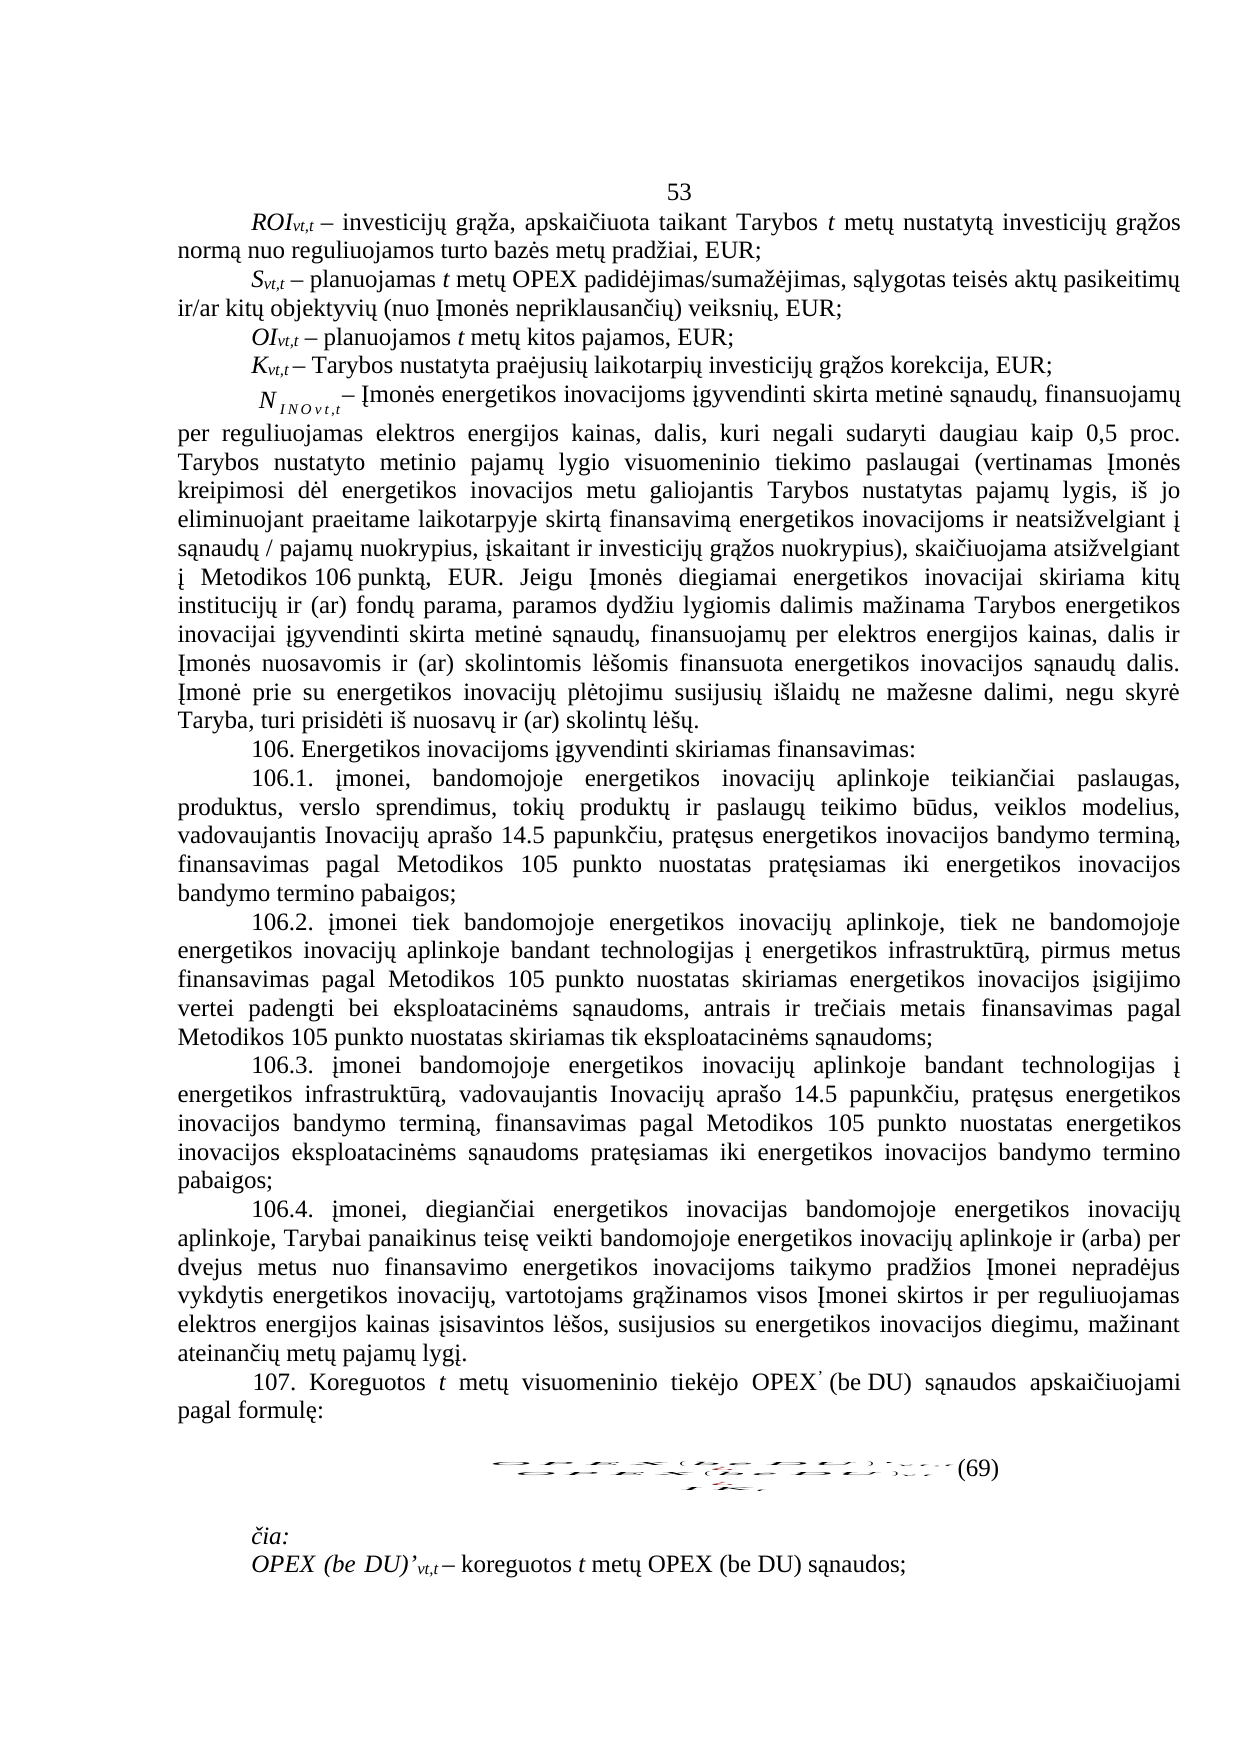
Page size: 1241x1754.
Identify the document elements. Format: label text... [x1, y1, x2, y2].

text 106.4. įmonei, diegiančiai energetikos inovacijas bandomojoje energetikos inovacijų aplinkoje, Tarybai panaikinus teisę veikti bandomojoje energetikos inovacijų aplinkoje ir (arba) per dvejus metus nuo finansavimo energetikos inovacijoms taikymo pradžios Įmonei nepradėjus vykdytis energetikos inovacijų, vartotojams grąžinamos visos Įmonei skirtos ir per reguliuojamas elektros energijos kainas įsisavintos lėšos, susijusios su energetikos inovacijos diegimu, mažinant ateinančių metų pajamų lygį. [177, 1194, 1181, 1367]
text ROIvt,t – investicijų grąža, apskaičiuota taikant Tarybos t metų nustatytą investicijų grąžos normą nuo reguliuojamos turto bazės metų pradžiai, EUR; [177, 207, 1181, 264]
text – Įmonės energetikos inovacijoms įgyvendinti skirta metinė sąnaudų, finansuojamų per reguliuojamas elektros energijos kainas, dalis, kuri negali sudaryti daugiau kaip 0,5 proc. Tarybos nustatyto metinio pajamų lygio visuomeninio tiekimo paslaugai (vertinamas Įmonės kreipimosi dėl energetikos inovacijos metu galiojantis Tarybos nustatytas pajamų lygis, iš jo eliminuojant praeitame laikotarpyje skirtą finansavimą energetikos inovacijoms ir neatsižvelgiant į sąnaudų / pajamų nuokrypius, įskaitant ir investicijų grąžos nuokrypius), skaičiuojama atsižvelgiant į Metodikos 106 punktą, EUR. Jeigu Įmonės diegiamai energetikos inovacijai skiriama kitų institucijų ir (ar) fondų parama, paramos dydžiu lygiomis dalimis mažinama Tarybos energetikos inovacijai įgyvendinti skirta metinė sąnaudų, finansuojamų per elektros energijos kainas, dalis ir Įmonės nuosavomis ir (ar) skolintomis lėšomis finansuota energetikos inovacijos sąnaudų dalis. Įmonė prie su energetikos inovacijų plėtojimu susijusių išlaidų ne mažesne dalimi, negu skyrė Taryba, turi prisidėti iš nuosavų ir (ar) skolintų lėšų. [177, 379, 1181, 734]
text (69) [177, 1453, 1181, 1492]
text čia: [177, 1521, 1181, 1549]
text 106.1. įmonei, bandomojoje energetikos inovacijų aplinkoje teikiančiai paslaugas, produktus, verslo sprendimus, tokių produktų ir paslaugų teikimo būdus, veiklos modelius, vadovaujantis Inovacijų aprašo 14.5 papunkčiu, pratęsus energetikos inovacijos bandymo terminą, finansavimas pagal Metodikos 105 punkto nuostatas pratęsiamas iki energetikos inovacijos bandymo termino pabaigos; [177, 763, 1181, 907]
text 106.2. įmonei tiek bandomojoje energetikos inovacijų aplinkoje, tiek ne bandomojoje energetikos inovacijų aplinkoje bandant technologijas į energetikos infrastruktūrą, pirmus metus finansavimas pagal Metodikos 105 punkto nuostatas skiriamas energetikos inovacijos įsigijimo vertei padengti bei eksploatacinėms sąnaudoms, antrais ir trečiais metais finansavimas pagal Metodikos 105 punkto nuostatas skiriamas tik eksploatacinėms sąnaudoms; [177, 907, 1181, 1051]
text Svt,t – planuojamas t metų OPEX padidėjimas/sumažėjimas, sąlygotas teisės aktų pasikeitimų ir/ar kitų objektyvių (nuo Įmonės nepriklausančių) veiksnių, EUR; [177, 264, 1181, 322]
text OPEX (be DU)’vt,t – koreguotos t metų OPEX (be DU) sąnaudos; [177, 1549, 1181, 1578]
text 106.3. įmonei bandomojoje energetikos inovacijų aplinkoje bandant technologijas į energetikos infrastruktūrą, vadovaujantis Inovacijų aprašo 14.5 papunkčiu, pratęsus energetikos inovacijos bandymo terminą, finansavimas pagal Metodikos 105 punkto nuostatas energetikos inovacijos eksploatacinėms sąnaudoms pratęsiamas iki energetikos inovacijos bandymo termino pabaigos; [177, 1051, 1181, 1194]
text OIvt,t – planuojamos t metų kitos pajamos, EUR; [177, 322, 1181, 350]
text Kvt,t – Tarybos nustatyta praėjusių laikotarpių investicijų grąžos korekcija, EUR; [177, 350, 1181, 379]
text 106. Energetikos inovacijoms įgyvendinti skiriamas finansavimas: [177, 734, 1181, 763]
text 107. Koreguotos t metų visuomeninio tiekėjo OPEX’ (be DU) sąnaudos apskaičiuojami pagal formulę: [177, 1367, 1181, 1424]
